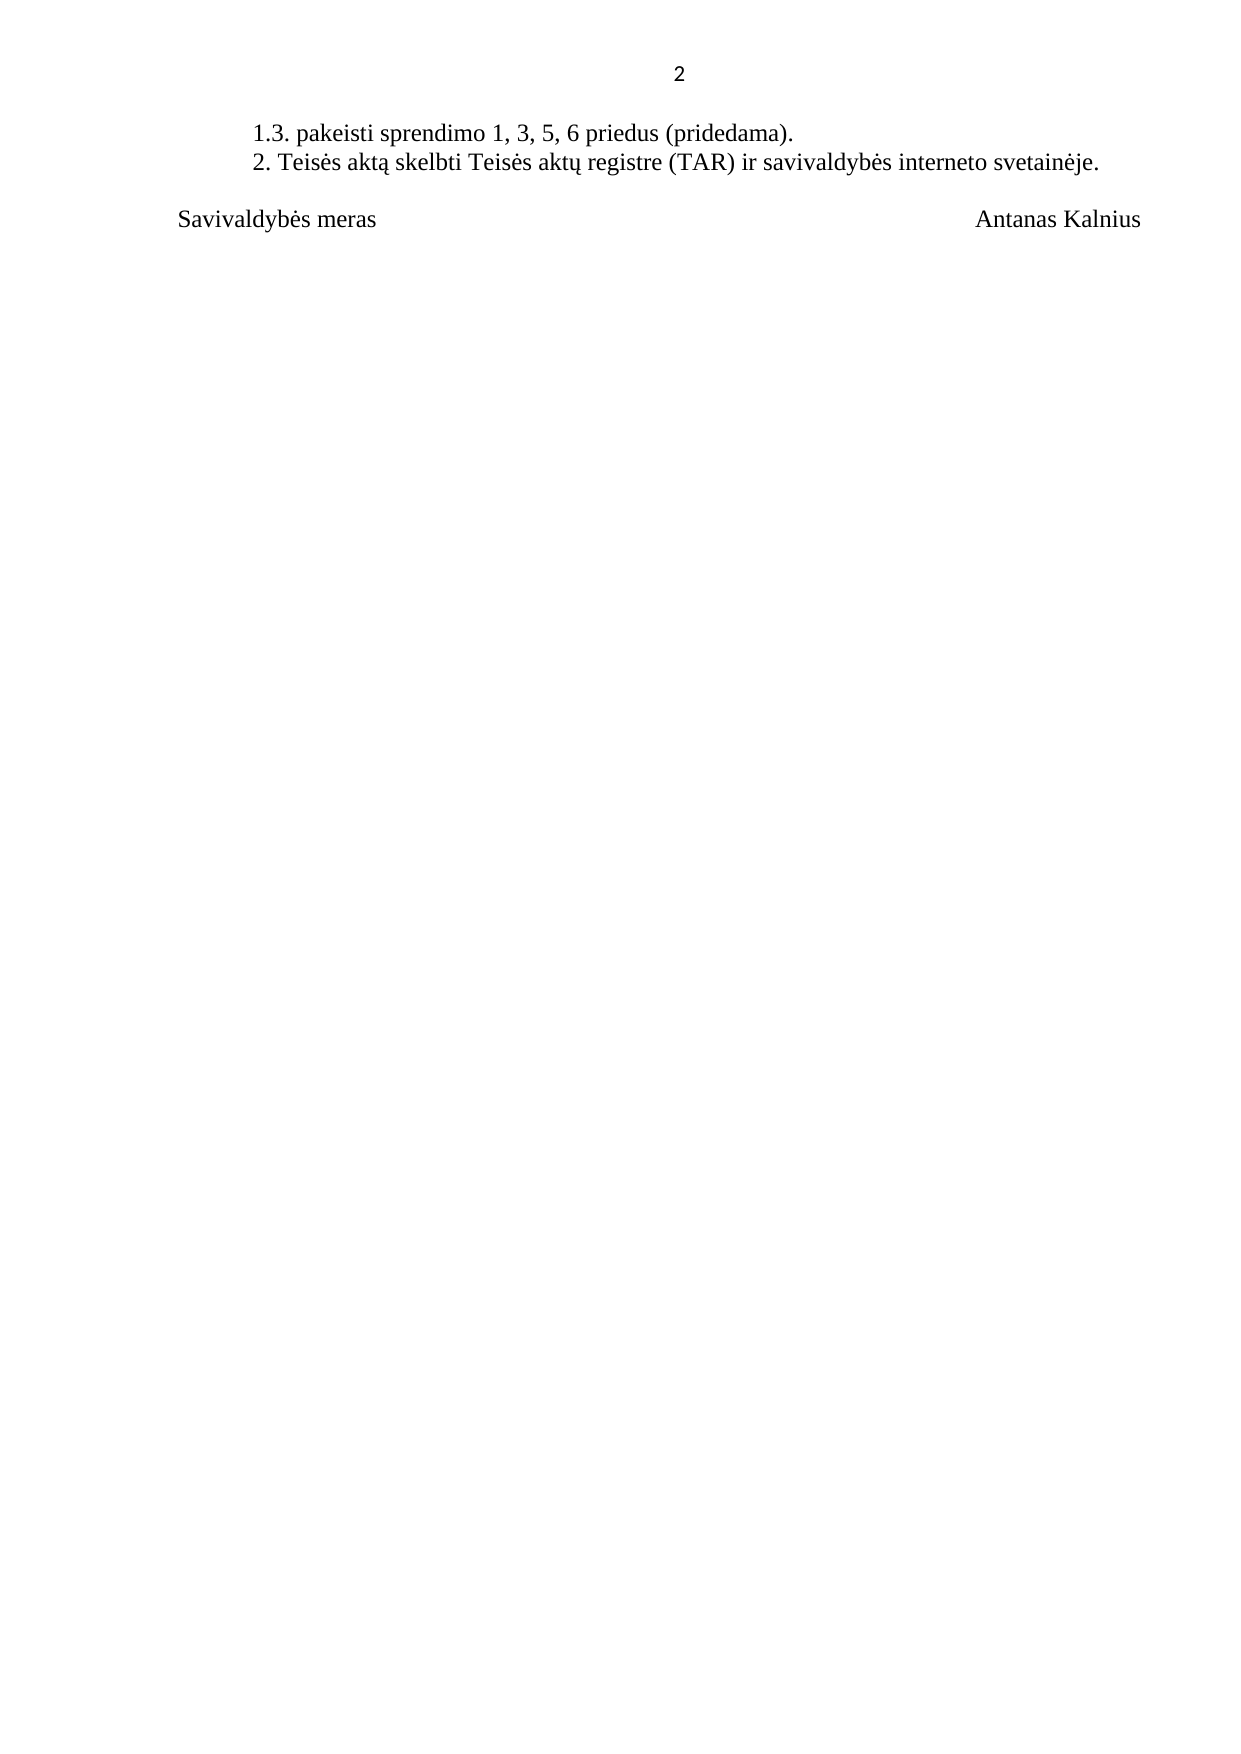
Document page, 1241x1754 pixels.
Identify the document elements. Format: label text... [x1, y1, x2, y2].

text 2. Teisės aktą skelbti Teisės aktų registre (TAR) ir savivaldybės interneto svetainėje. [177, 147, 1181, 176]
text Savivaldybės meras Antanas Kalnius [177, 204, 1181, 233]
text 1.3. pakeisti sprendimo 1, 3, 5, 6 priedus (pridedama). [177, 118, 1181, 147]
